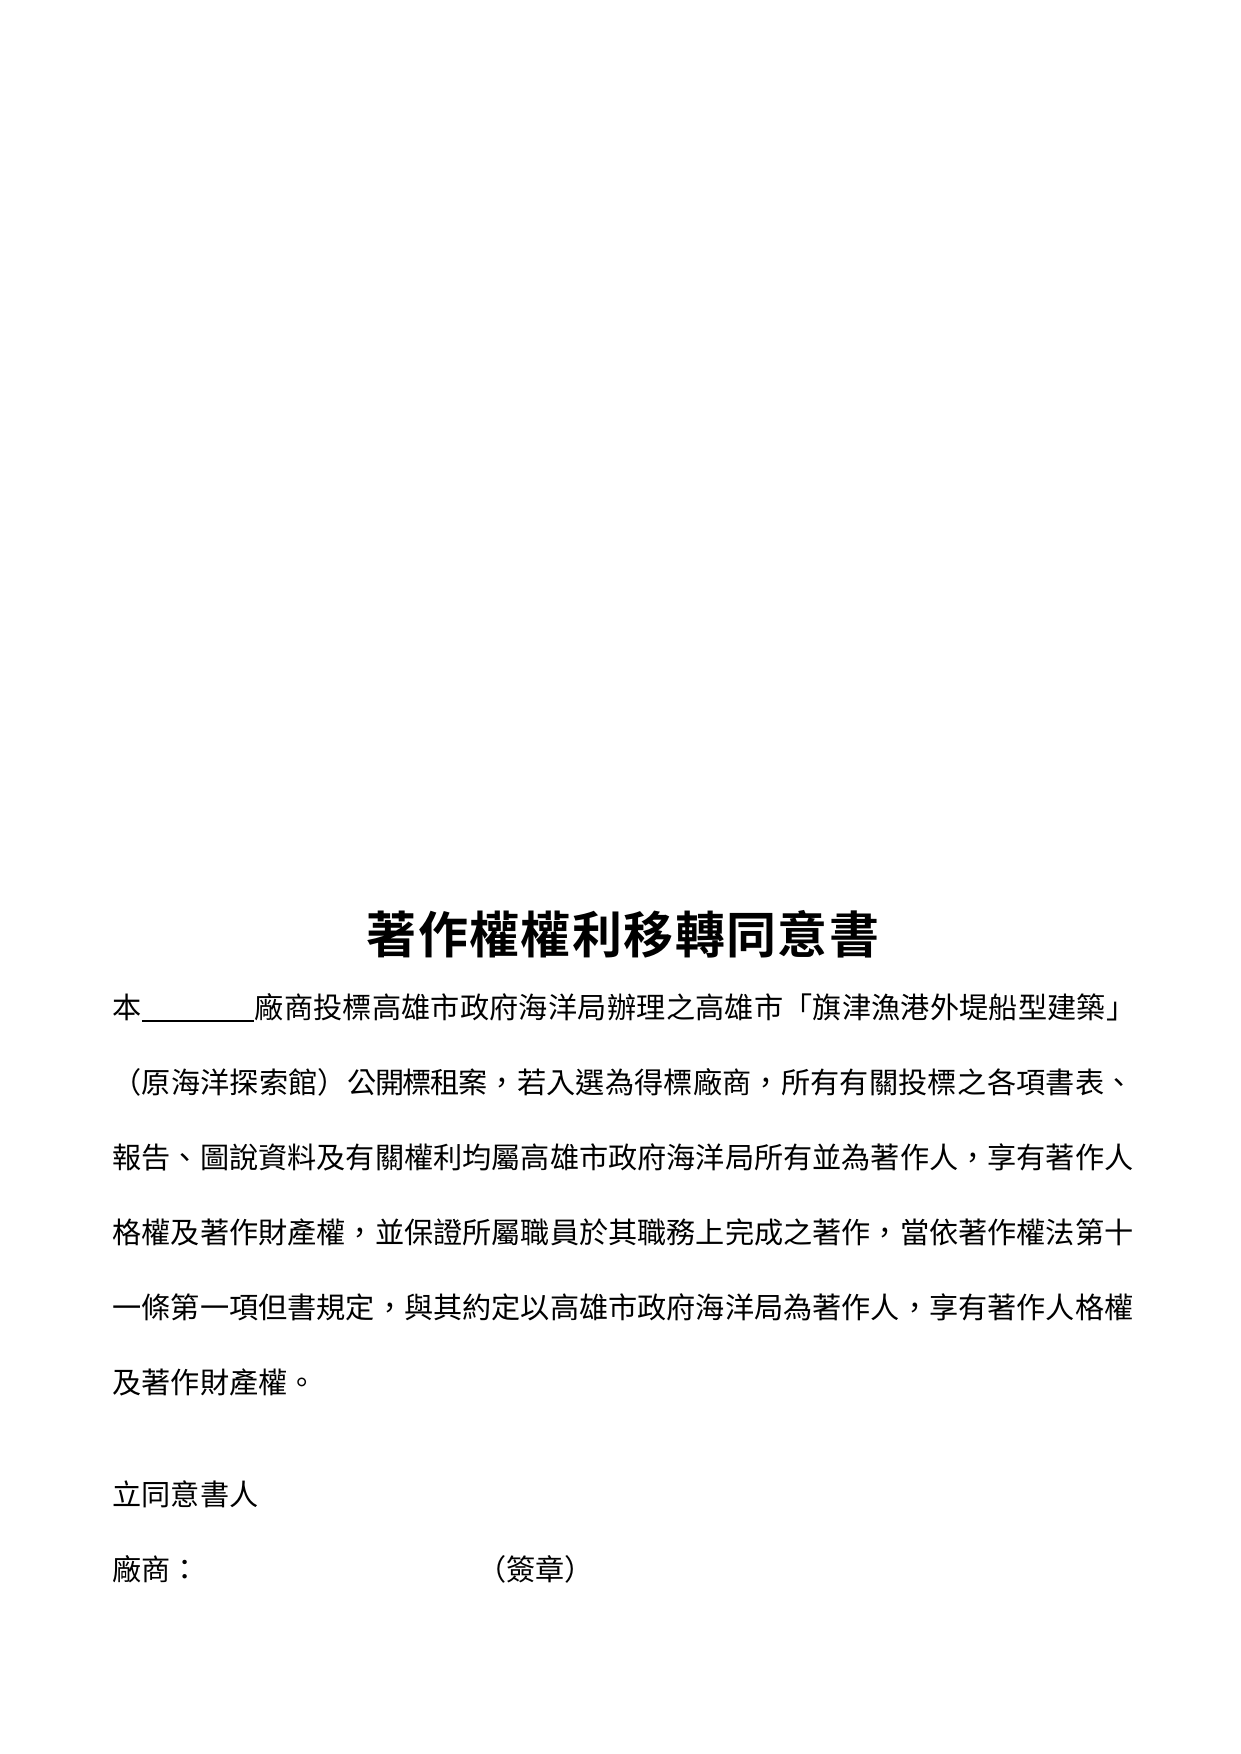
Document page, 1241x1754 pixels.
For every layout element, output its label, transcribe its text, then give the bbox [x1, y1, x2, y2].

text 立同意書人 [112, 1456, 1134, 1531]
text 廠商： （簽章） [112, 1531, 1134, 1606]
text 本 廠商投標高雄市政府海洋局辦理之高雄市「旗津漁港外堤船型建築」（原海洋探索館）公開標租案，若入選為得標廠商，所有有關投標之各項書表、報告、圖說資料及有關權利均屬高雄市政府海洋局所有並為著作人，享有著作人格權及著作財產權，並保證所屬職員於其職務上完成之著作，當依著作權法第十一條第一項但書規定，與其約定以高雄市政府海洋局為著作人，享有著作人格權及著作財產權。 [112, 968, 1134, 1418]
text 著作權權利移轉同意書 [112, 896, 1134, 968]
